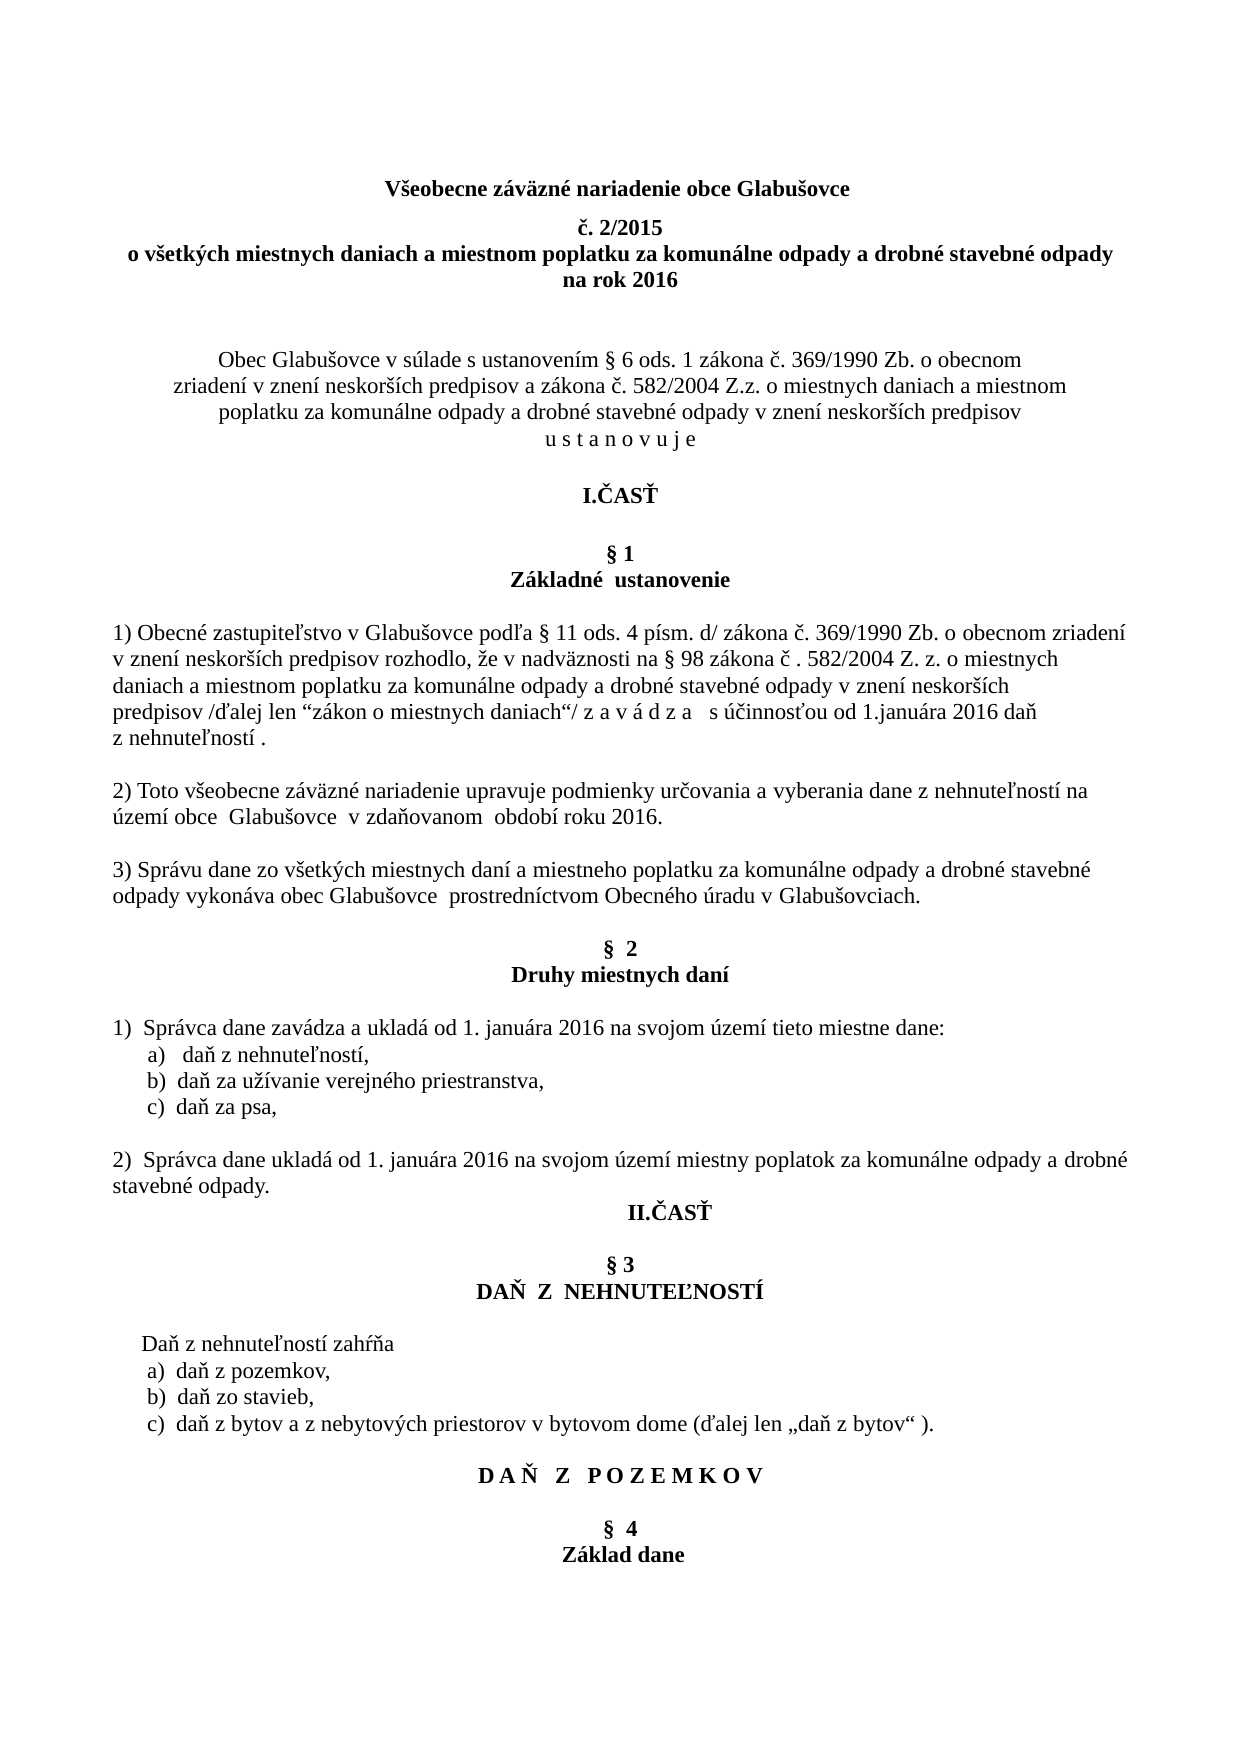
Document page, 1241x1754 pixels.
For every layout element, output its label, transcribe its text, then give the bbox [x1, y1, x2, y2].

text c) daň za psa, [112, 1093, 1128, 1120]
text b) daň za užívanie verejného priestranstva, [112, 1067, 1128, 1093]
text II.ČASŤ [112, 1199, 1128, 1225]
text a) daň z nehnuteľností, [130, 1041, 1128, 1067]
text Základné ustanovenie [112, 566, 1128, 593]
text Druhy miestnych daní [112, 962, 1128, 988]
text poplatku za komunálne odpady a drobné stavebné odpady v znení neskorších predpisov [112, 398, 1128, 425]
text I.ČASŤ [112, 482, 1128, 509]
text c) daň z bytov a z nebytových priestorov v bytovom dome (ďalej len „daň z bytov“ ). [112, 1409, 1128, 1436]
text DAŇ Z NEHNUTEĽNOSTÍ [112, 1278, 1128, 1304]
text č. 2/2015 [112, 214, 1128, 240]
text b) daň zo stavieb, [112, 1383, 1128, 1409]
text § 4 [112, 1515, 1128, 1541]
text § 1 [112, 540, 1128, 566]
text 1) Obecné zastupiteľstvo v Glabušovce podľa § 11 ods. 4 písm. d/ zákona č. 369/1990 Zb. o obecnom zriadení v znení neskorších predpisov rozhodlo, že v nadväznosti na § 98 zákona č . 582/2004 Z. z. o miestnych daniach a miestnom poplatku za komunálne odpady a drobné stavebné odpady v znení neskorších predpisov /ďalej len “zákon o miestnych daniach“/ z a v á d z a s účinnosťou od 1.januára 2016 daň z nehnuteľností . [112, 619, 1128, 751]
text § 2 [112, 935, 1128, 962]
text u s t a n o v u j e [112, 425, 1128, 451]
text 2) Správca dane ukladá od 1. januára 2016 na svojom území miestny poplatok za komunálne odpady a drobné stavebné odpady. [112, 1146, 1128, 1199]
text 3) Správu dane zo všetkých miestnych daní a miestneho poplatku za komunálne odpady a drobné stavebné odpady vykonáva obec Glabušovce prostredníctvom Obecného úradu v Glabušovciach. [112, 856, 1128, 909]
text 1) Správca dane zavádza a ukladá od 1. januára 2016 na svojom území tieto miestne dane: [112, 1014, 1128, 1041]
text 2) Toto všeobecne záväzné nariadenie upravuje podmienky určovania a vyberania dane z nehnuteľností na území obce Glabušovce v zdaňovanom období roku 2016. [112, 777, 1128, 830]
text Obec Glabušovce v súlade s ustanovením § 6 ods. 1 zákona č. 369/1990 Zb. o obecnom [112, 346, 1128, 372]
text Daň z nehnuteľností zahŕňa [112, 1331, 1128, 1357]
text a) daň z pozemkov, [112, 1357, 1128, 1383]
text zriadení v znení neskorších predpisov a zákona č. 582/2004 Z.z. o miestnych daniach a miestnom [112, 372, 1128, 398]
text o všetkých miestnych daniach a miestnom poplatku za komunálne odpady a drobné stavebné odpady na rok 2016 [112, 240, 1128, 293]
subtitle Všeobecne záväzné nariadenie obce Glabušovce [112, 175, 1128, 201]
text § 3 [112, 1251, 1128, 1278]
text Základ dane [112, 1541, 1128, 1568]
text D A Ň Z P O Z E M K O V [112, 1462, 1128, 1489]
